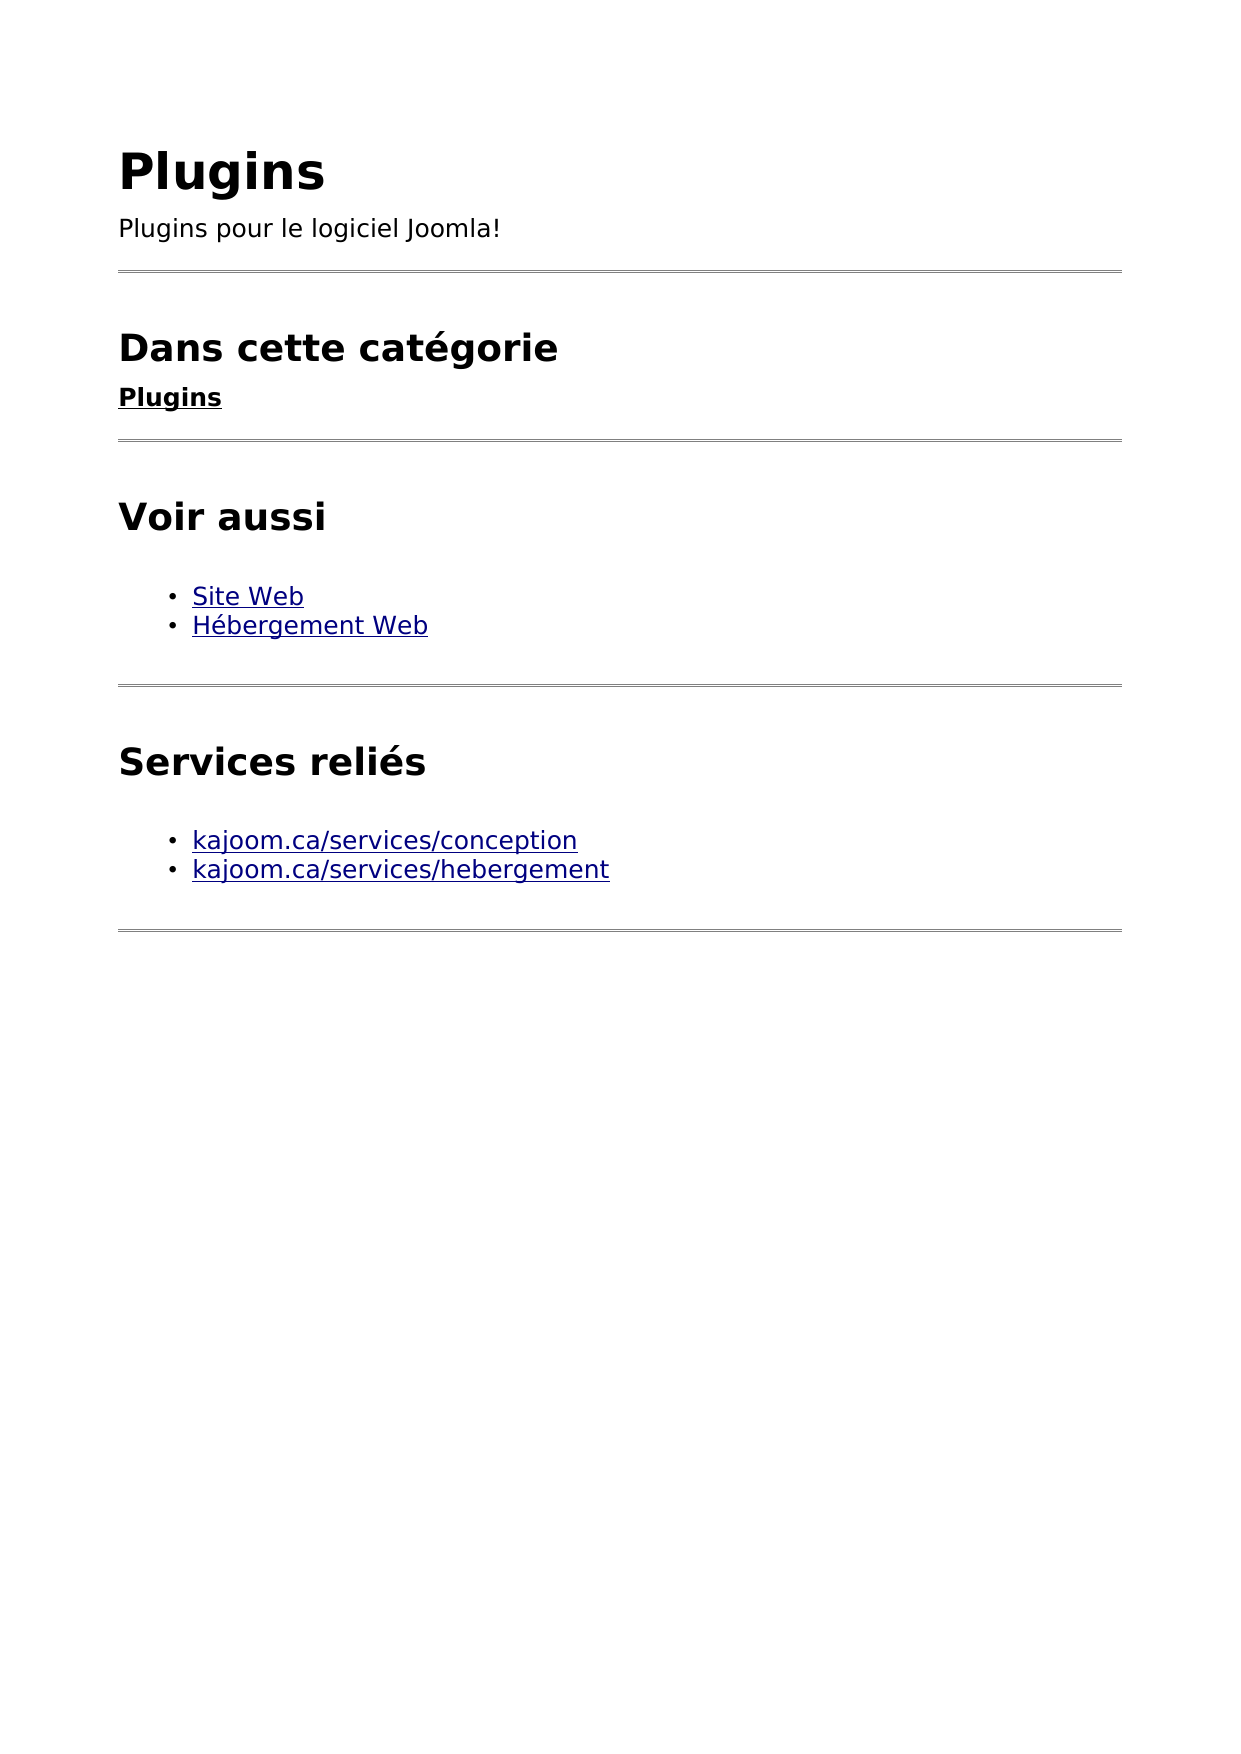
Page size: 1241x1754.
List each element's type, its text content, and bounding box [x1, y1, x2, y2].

subtitle Voir aussi [118, 496, 1122, 540]
text Plugins [118, 383, 1122, 412]
list Hébergement Web [177, 611, 1122, 640]
subtitle Dans cette catégorie [118, 327, 1122, 371]
subtitle Plugins [118, 143, 1122, 201]
subtitle Services reliés [118, 741, 1122, 784]
text Plugins pour le logiciel Joomla! [118, 214, 1122, 243]
list kajoom.ca/services/hebergement [177, 856, 1122, 885]
list kajoom.ca/services/conception [177, 826, 1122, 856]
list Site Web [177, 582, 1122, 611]
